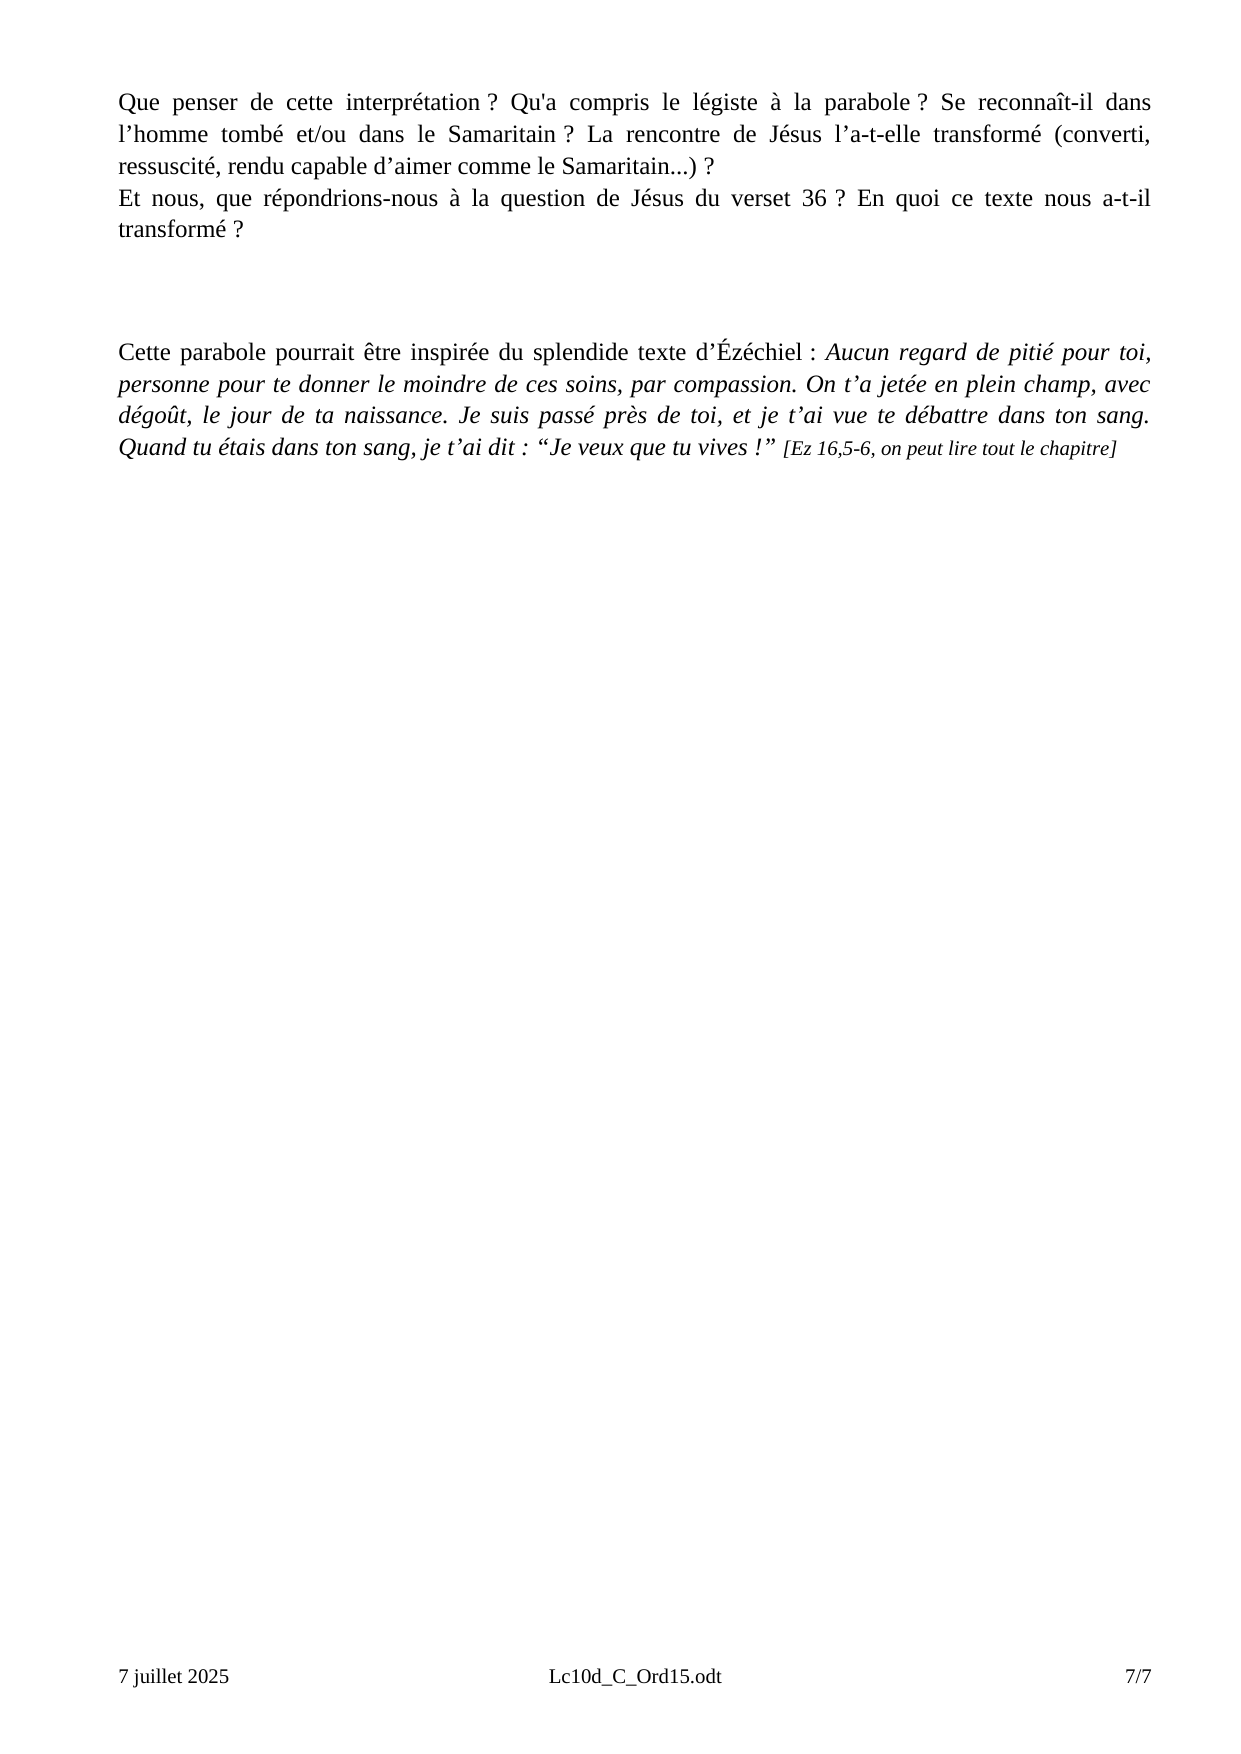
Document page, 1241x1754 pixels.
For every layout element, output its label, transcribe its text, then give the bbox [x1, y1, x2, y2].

text Et nous, que répondrions-nous à la question de Jésus du verset 36 ? En quoi ce texte nous a-t-il transformé ? [118, 184, 1152, 243]
text Que penser de cette interprétation ? Qu'a compris le légiste à la parabole ? Se reconnaît-il dans l’homme tombé et/ou dans le Samaritain ? La rencontre de Jésus l’a-t-elle transformé (converti, ressuscité, rendu capable d’aimer comme le Samaritain...) ? [118, 88, 1152, 180]
text Cette parabole pourrait être inspirée du splendide texte d’Ézéchiel : Aucun regard de pitié pour toi, personne pour te donner le moindre de ces soins, par compassion. On t’a jetée en plein champ, avec dégoût, le jour de ta naissance. Je suis passé près de toi, et je t’ai vue te débattre dans ton sang. Quand tu étais dans ton sang, je t’ai dit : “Je veux que tu vives !” [Ez 16,5-6, on peut lire tout le chapitre] [118, 338, 1152, 461]
